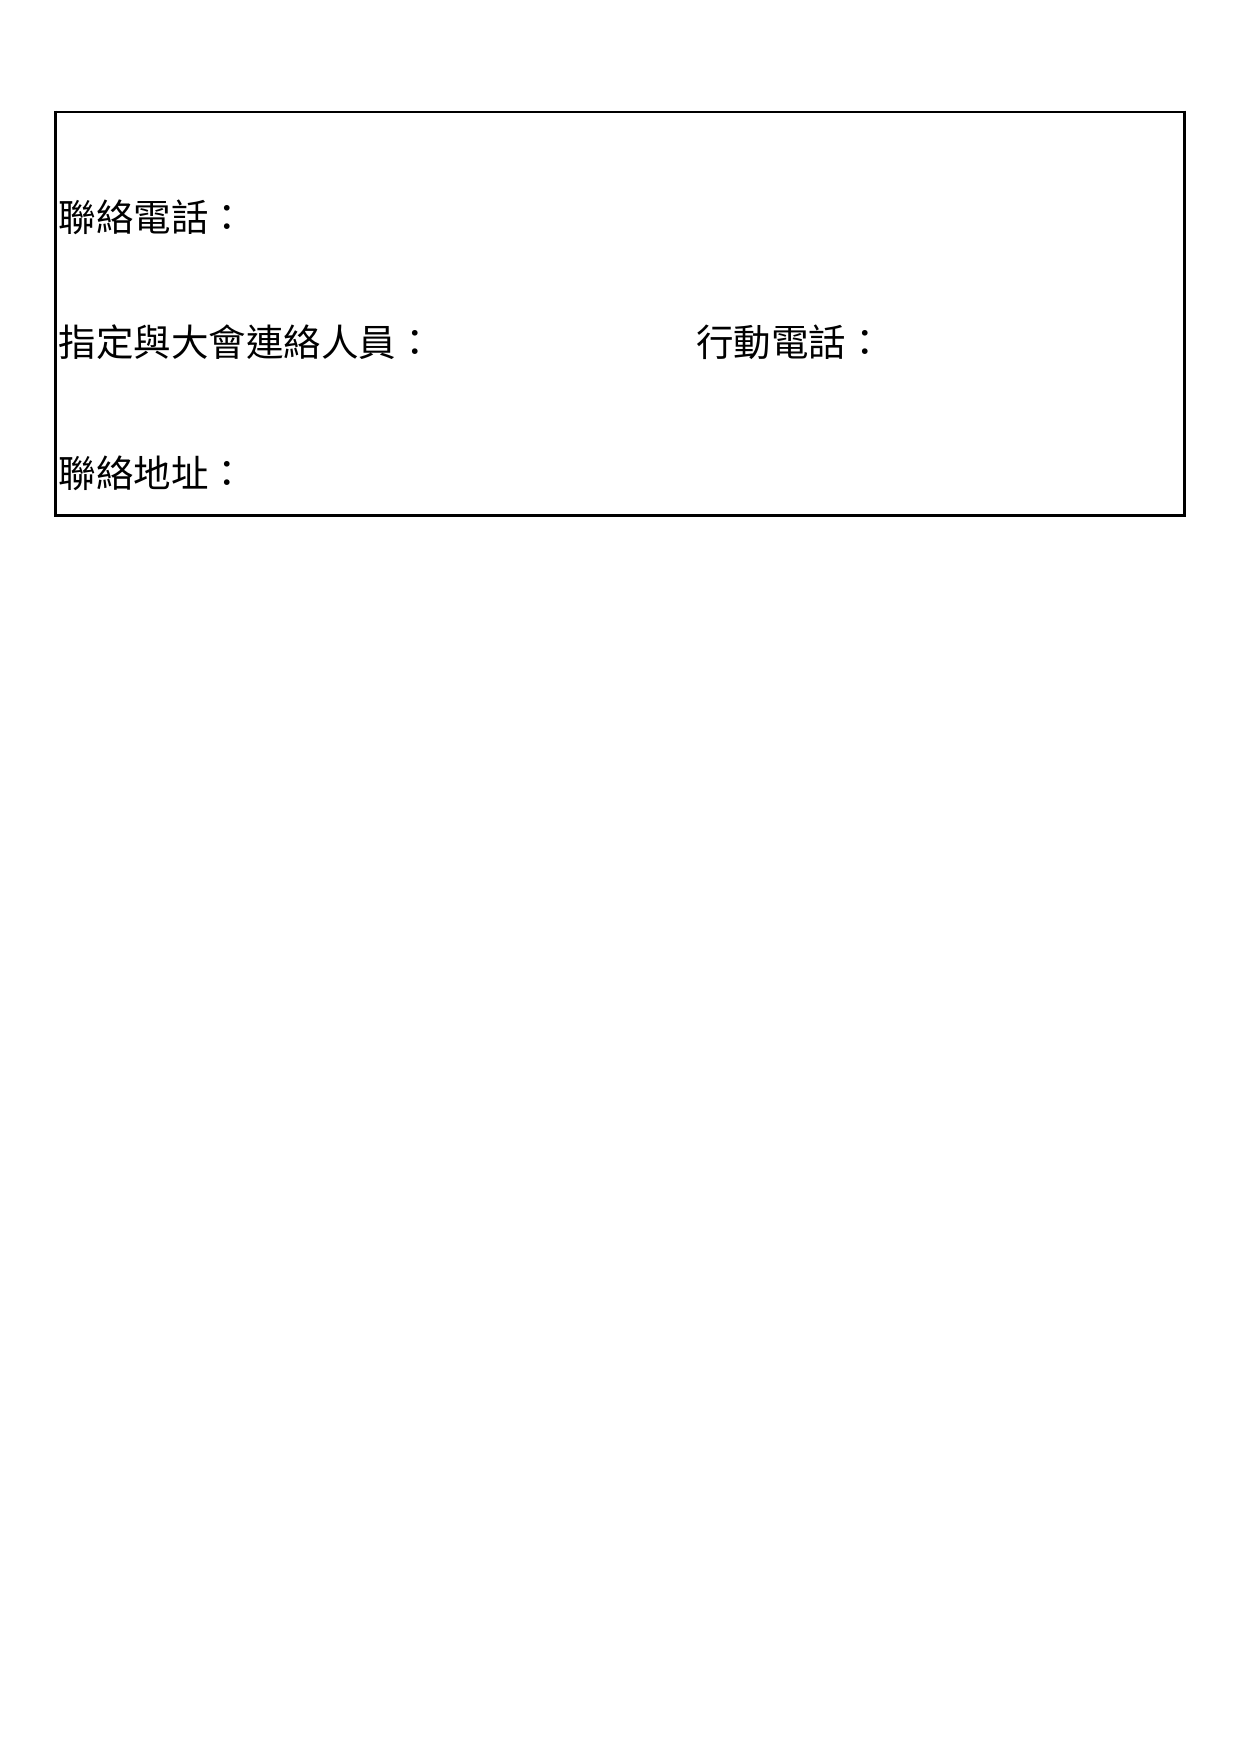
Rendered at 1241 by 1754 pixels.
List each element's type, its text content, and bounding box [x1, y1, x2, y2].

table_cell 聯絡電話： [57, 113, 1183, 257]
table_cell 指定與大會連絡人員： 行動電話： 聯絡地址： [57, 257, 1183, 513]
